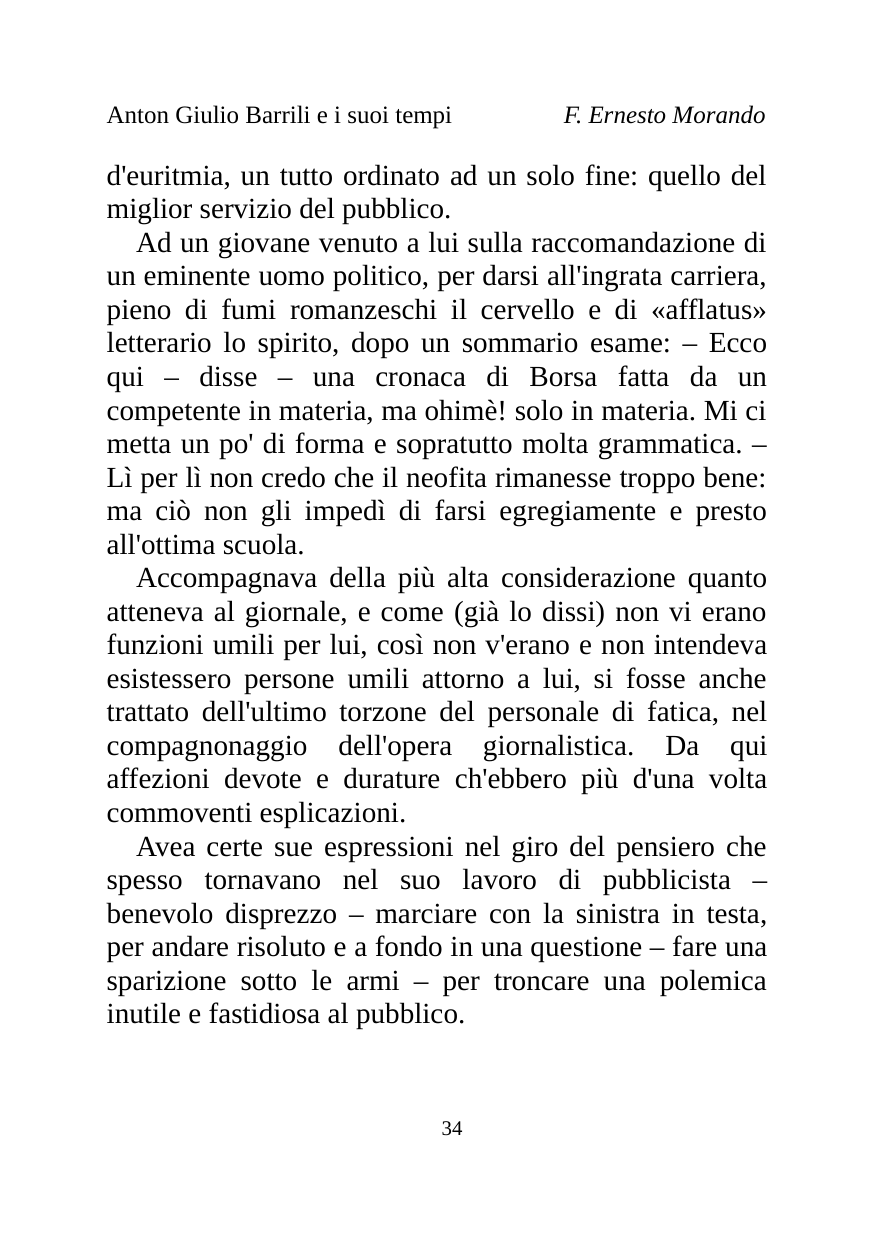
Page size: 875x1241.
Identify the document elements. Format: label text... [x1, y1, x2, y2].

text Accompagnava della più alta considerazione quanto atteneva al giornale, e come (già lo dissi) non vi erano funzioni umili per lui, così non v'erano e non intendeva esistessero persone umili attorno a lui, si fosse anche trattato dell'ultimo torzone del personale di fatica, nel compagnonaggio dell'opera giornalistica. Da qui affezioni devote e durature ch'ebbero più d'una volta commoventi esplicazioni. [106, 560, 768, 829]
text Ad un giovane venuto a lui sulla raccomandazione di un eminente uomo politico, per darsi all'ingrata carriera, pieno di fumi romanzeschi il cervello e di «afflatus» letterario lo spirito, dopo un sommario esame: – Ecco qui – disse – una cronaca di Borsa fatta da un competente in materia, ma ohimè! solo in materia. Mi ci metta un po' di forma e sopratutto molta grammatica. – Lì per lì non credo che il neofita rimanesse troppo bene: ma ciò non gli impedì di farsi egregiamente e presto all'ottima scuola. [106, 225, 768, 560]
text d'euritmia, un tutto ordinato ad un solo fine: quello del miglior servizio del pubblico. [106, 158, 768, 225]
text Avea certe sue espressioni nel giro del pensiero che spesso tornavano nel suo lavoro di pubblicista – benevolo disprezzo – marciare con la sinistra in testa, per andare risoluto e a fondo in una questione – fare una sparizione sotto le armi – per troncare una polemica inutile e fastidiosa al pubblico. [106, 829, 768, 1030]
